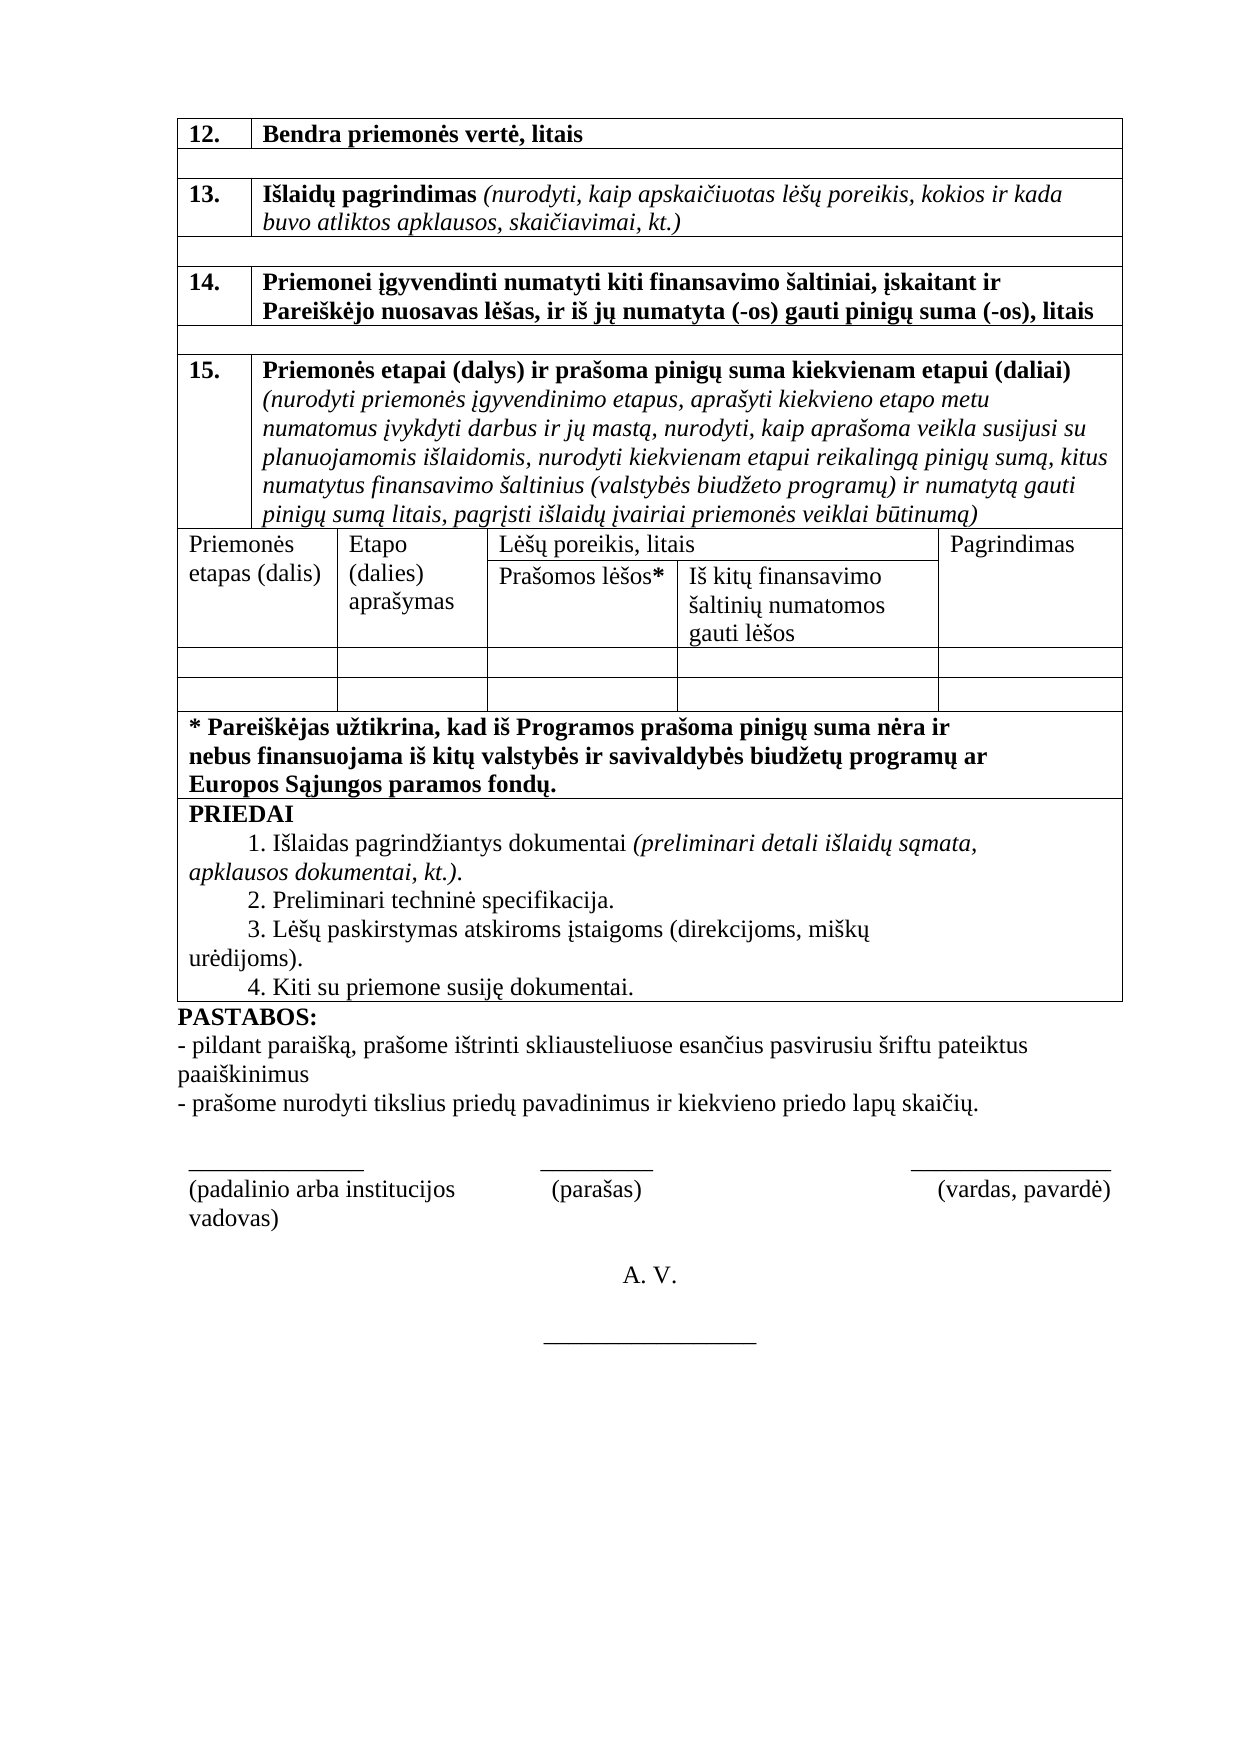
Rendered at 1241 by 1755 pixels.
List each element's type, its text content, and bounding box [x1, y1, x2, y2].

table_cell [678, 678, 938, 711]
table_cell Lėšų poreikis, litais [488, 529, 938, 560]
table_cell Priemonei įgyvendinti numatyti kiti finansavimo šaltiniai, įskaitant ir Pareiškėjo nuosavas lėšas, ir iš jų numatyta (-os) gauti pinigų suma (-os), litais [252, 267, 1122, 324]
table_cell Iš kitų finansavimo šaltinių numatomos gauti lėšos [678, 561, 938, 647]
table_cell 12. [178, 119, 251, 148]
text _________________ [177, 1318, 1122, 1347]
table_cell [178, 678, 337, 711]
table_cell [178, 326, 251, 354]
table_cell Priemonės etapas (dalis) [178, 529, 337, 647]
table_cell [338, 648, 487, 677]
table_cell [1026, 712, 1051, 798]
table_header _________ (parašas) [492, 1145, 701, 1232]
table_cell [251, 149, 1122, 178]
table_cell [178, 237, 251, 266]
table_cell Bendra priemonės vertė, litais [252, 119, 1122, 148]
table_cell [251, 326, 1122, 354]
table_cell [338, 678, 487, 711]
text - prašome nurodyti tikslius priedų pavadinimus ir kiekvieno priedo lapų skaičių. [177, 1088, 1122, 1117]
table_cell [488, 648, 677, 677]
table_cell [1076, 712, 1122, 798]
table_header ________________ (vardas, pavardė) [701, 1145, 1122, 1232]
table_cell PRIEDAI 1. Išlaidas pagrindžiantys dokumentai (preliminari detali išlaidų sąmata, apklausos dokumentai, kt.). 2. Preliminari techninė specifikacija. 3. Lėšų paskirstymas atskiroms įstaigoms (direkcijoms, miškų urėdijoms). 4. Kiti su priemone susiję dokumentai. [178, 799, 1001, 1001]
table_cell [1001, 712, 1026, 798]
table_cell [1001, 799, 1026, 1001]
table_cell * Pareiškėjas užtikrina, kad iš Programos prašoma pinigų suma nėra ir nebus finansuojama iš kitų valstybės ir savivaldybės biudžetų programų ar Europos Sąjungos paramos fondų. [178, 712, 1001, 798]
table_cell [1026, 799, 1051, 1001]
table_cell [488, 678, 677, 711]
table_header ______________ (padalinio arba institucijos vadovas) [177, 1145, 492, 1232]
text - pildant paraišką, prašome ištrinti skliausteliuose esančius pasvirusiu šriftu pateiktus paaiškinimus [177, 1030, 1122, 1088]
table_cell [678, 648, 938, 677]
table_cell [939, 678, 1122, 711]
text PASTABOS: [177, 1002, 1122, 1030]
table_cell [1051, 712, 1076, 798]
table_cell [1051, 799, 1076, 1001]
table_cell [939, 648, 1122, 677]
table_cell 15. [178, 355, 251, 528]
text A. V. [177, 1260, 1122, 1289]
table_cell Išlaidų pagrindimas (nurodyti, kaip apskaičiuotas lėšų poreikis, kokios ir kada buvo atliktos apklausos, skaičiavimai, kt.) [252, 179, 1122, 236]
table_cell [178, 149, 251, 178]
table_cell Prašomos lėšos* [488, 561, 677, 647]
table_cell [178, 648, 337, 677]
table_cell 13. [178, 179, 251, 236]
table_cell 14. [178, 267, 251, 324]
table_cell Etapo (dalies) aprašymas [338, 529, 487, 647]
table_cell [251, 237, 1122, 266]
table_cell [1076, 799, 1122, 1001]
table_cell Pagrindimas [939, 529, 1122, 647]
table_cell Priemonės etapai (dalys) ir prašoma pinigų suma kiekvienam etapui (daliai) (nurodyti priemonės įgyvendinimo etapus, aprašyti kiekvieno etapo metu numatomus įvykdyti darbus ir jų mastą, nurodyti, kaip aprašoma veikla susijusi su planuojamomis išlaidomis, nurodyti kiekvienam etapui reikalingą pinigų sumą, kitus numatytus finansavimo šaltinius (valstybės biudžeto programų) ir numatytą gauti pinigų sumą litais, pagrįsti išlaidų įvairiai priemonės veiklai būtinumą) [252, 355, 1122, 528]
